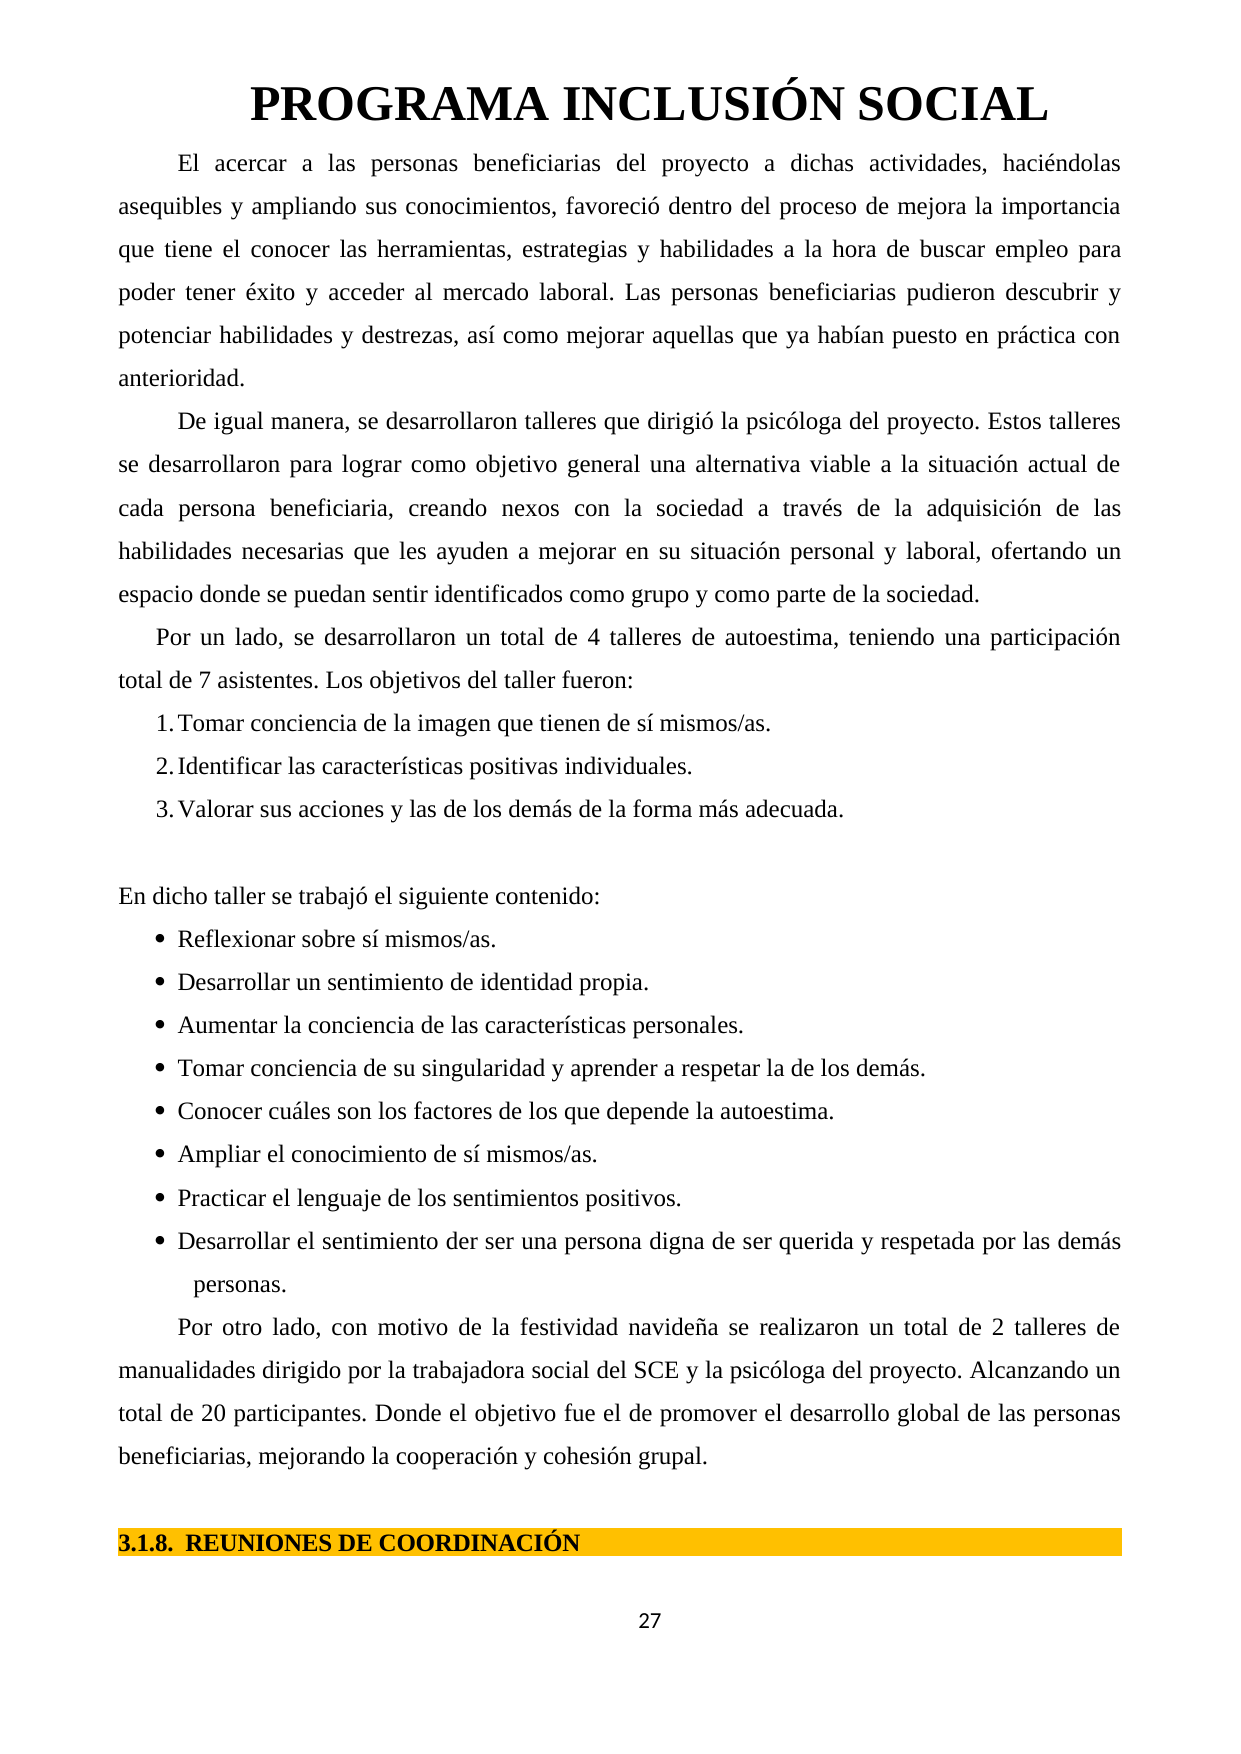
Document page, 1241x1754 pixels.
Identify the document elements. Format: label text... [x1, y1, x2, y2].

list Practicar el lenguaje de los sentimientos positivos. [156, 1183, 1122, 1211]
text 3.1.8. REUNIONES DE COORDINACIÓN [118, 1528, 1122, 1556]
list Conocer cuáles son los factores de los que depende la autoestima. [156, 1096, 1122, 1125]
list Tomar conciencia de la imagen que tienen de sí mismos/as. [156, 708, 1122, 737]
list Aumentar la conciencia de las características personales. [156, 1010, 1122, 1039]
list Valorar sus acciones y las de los demás de la forma más adecuada. [156, 794, 1122, 823]
list En dicho taller se trabajó el siguiente contenido: [118, 881, 1122, 909]
list Desarrollar el sentimiento der ser una persona digna de ser querida y respetada por las demás personas. [156, 1226, 1122, 1298]
list Identificar las características positivas individuales. [156, 751, 1122, 780]
list De igual manera, se desarrollaron talleres que dirigió la psicóloga del proyecto. Estos talleres se desarrollaron para lograr como objetivo general una alternativa viable a la situación actual de cada persona beneficiaria, creando nexos con la sociedad a través de la adquisición de las habilidades necesarias que les ayuden a mejorar en su situación personal y laboral, ofertando un espacio donde se puedan sentir identificados como grupo y como parte de la sociedad. [118, 406, 1122, 608]
list Por un lado, se desarrollaron un total de 4 talleres de autoestima, teniendo una participación total de 7 asistentes. Los objetivos del taller fueron: [118, 622, 1122, 694]
list Tomar conciencia de su singularidad y aprender a respetar la de los demás. [156, 1053, 1122, 1082]
list Ampliar el conocimiento de sí mismos/as. [156, 1139, 1122, 1168]
list Desarrollar un sentimiento de identidad propia. [156, 967, 1122, 996]
list Por otro lado, con motivo de la festividad navideña se realizaron un total de 2 talleres de manualidades dirigido por la trabajadora social del SCE y la psicóloga del proyecto. Alcanzando un total de 20 participantes. Donde el objetivo fue el de promover el desarrollo global de las personas beneficiarias, mejorando la cooperación y cohesión grupal. [118, 1312, 1122, 1470]
list Reflexionar sobre sí mismos/as. [156, 924, 1122, 953]
list El acercar a las personas beneficiarias del proyecto a dichas actividades, haciéndolas asequibles y ampliando sus conocimientos, favoreció dentro del proceso de mejora la importancia que tiene el conocer las herramientas, estrategias y habilidades a la hora de buscar empleo para poder tener éxito y acceder al mercado laboral. Las personas beneficiarias pudieron descubrir y potenciar habilidades y destrezas, así como mejorar aquellas que ya habían puesto en práctica con anterioridad. [118, 148, 1122, 392]
